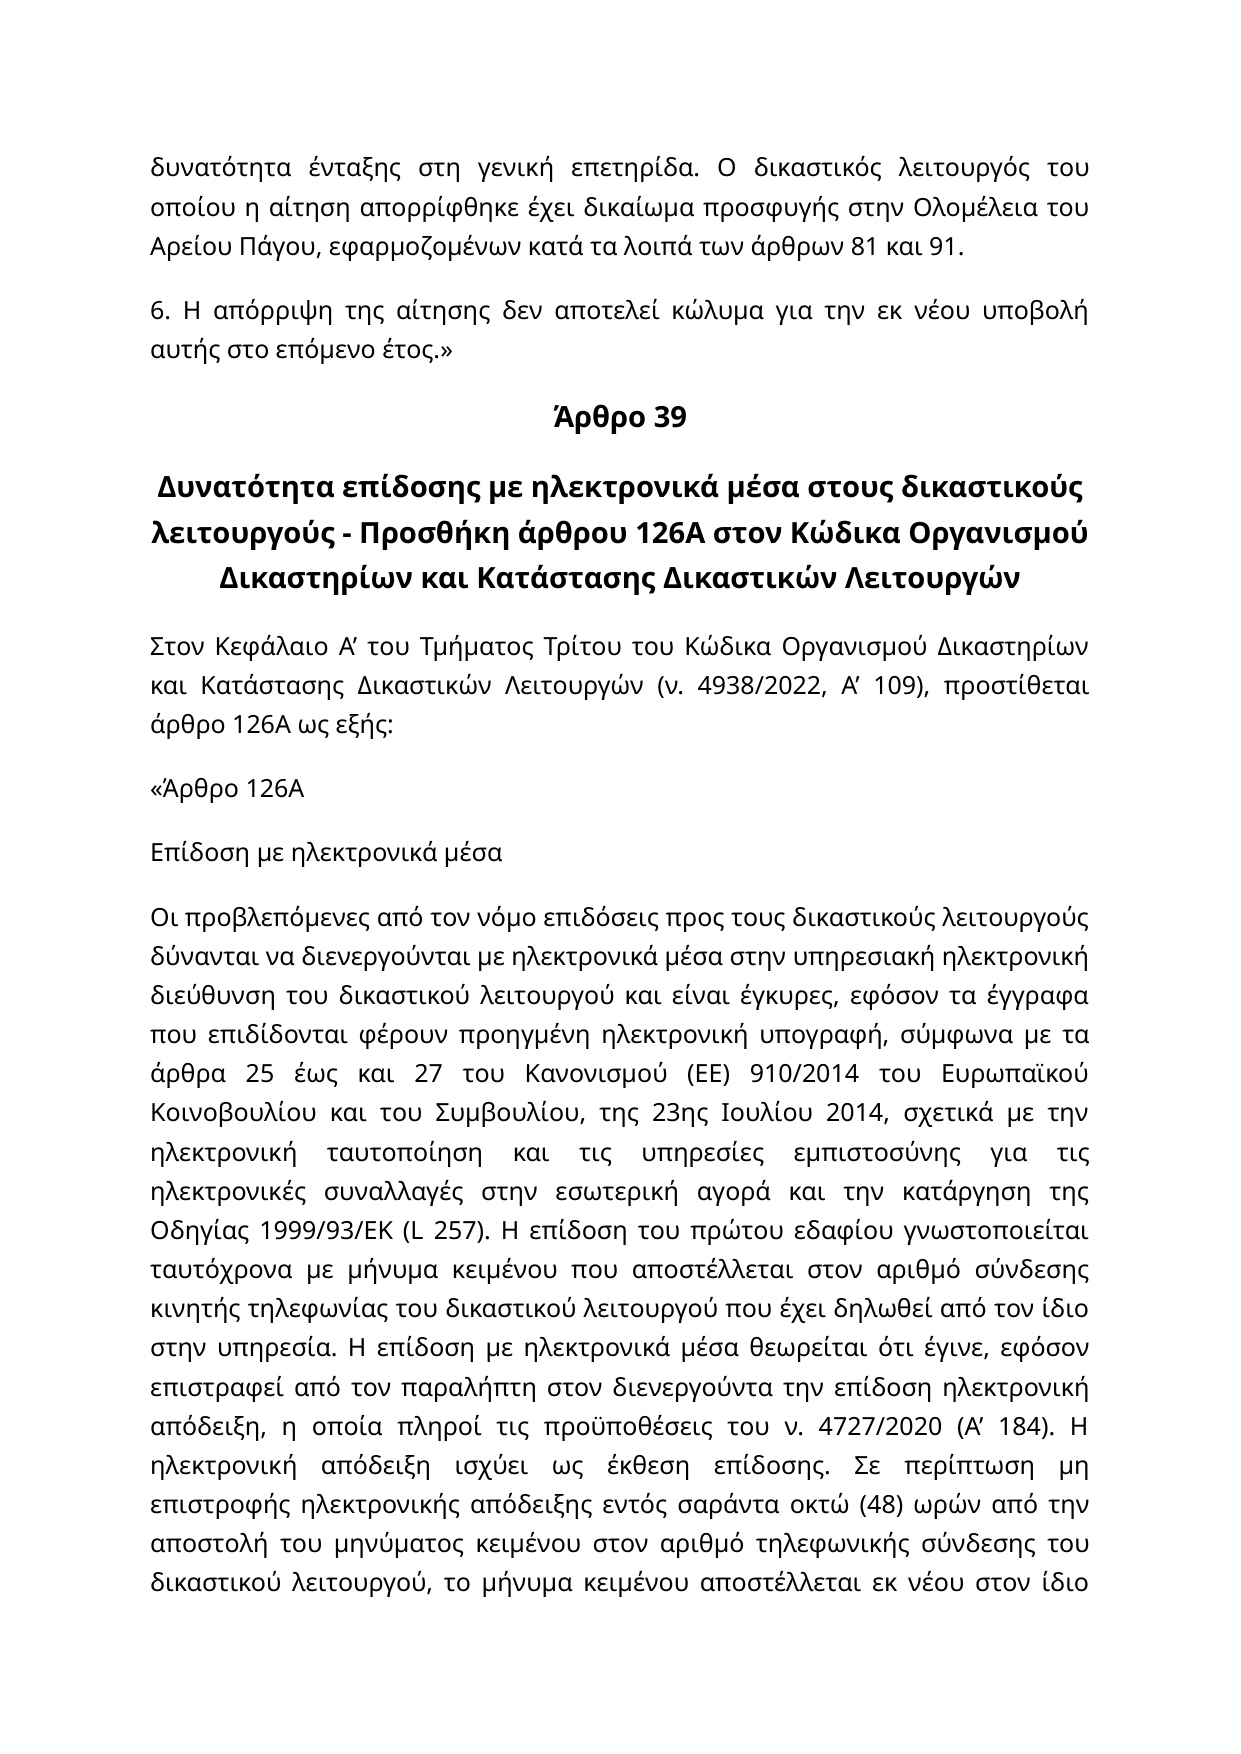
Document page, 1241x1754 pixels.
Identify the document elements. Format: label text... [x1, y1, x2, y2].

text 6. Η απόρριψη της αίτησης δεν αποτελεί κώλυμα για την εκ νέου υποβολή αυτής στο επόμενο έτος.» [150, 292, 1090, 366]
text δυνατότητα ένταξης στη γενική επετηρίδα. Ο δικαστικός λειτουργός του οποίου η αίτηση απορρίφθηκε έχει δικαίωμα προσφυγής στην Ολομέλεια του Αρείου Πάγου, εφαρμοζομένων κατά τα λοιπά των άρθρων 81 και 91. [150, 150, 1090, 262]
text Επίδοση με ηλεκτρονικά μέσα [150, 835, 1090, 869]
subtitle Δυνατότητα επίδοσης με ηλεκτρονικά μέσα στους δικαστικούς λειτουργούς - Προσθήκη άρθρου 126Α στον Κώδικα Οργανισμού Δικαστηρίων και Κατάστασης Δικαστικών Λειτουργών [150, 466, 1090, 597]
text «Άρθρο 126Α [150, 771, 1090, 805]
subtitle Άρθρο 39 [150, 396, 1090, 436]
text Οι προβλεπόμενες από τον νόμο επιδόσεις προς τους δικαστικούς λειτουργούς δύνανται να διενεργούνται με ηλεκτρονικά μέσα στην υπηρεσιακή ηλεκτρονική διεύθυνση του δικαστικού λειτουργού και είναι έγκυρες, εφόσον τα έγγραφα που επιδίδονται φέρουν προηγμένη ηλεκτρονική υπογραφή, σύμφωνα με τα άρθρα 25 έως και 27 του Κανονισμού (ΕΕ) 910/2014 του Ευρωπαϊκού Κοινοβουλίου και του Συμβουλίου, της 23ης Ιουλίου 2014, σχετικά με την ηλεκτρονική ταυτοποίηση και τις υπηρεσίες εμπιστοσύνης για τις ηλεκτρονικές συναλλαγές στην εσωτερική αγορά και την κατάργηση της Οδηγίας 1999/93/ΕΚ (L 257). Η επίδοση του πρώτου εδαφίου γνωστοποιείται ταυτόχρονα με μήνυμα κειμένου που αποστέλλεται στον αριθμό σύνδεσης κινητής τηλεφωνίας του δικαστικού λειτουργού που έχει δηλωθεί από τον ίδιο στην υπηρεσία. Η επίδοση με ηλεκτρονικά μέσα θεωρείται ότι έγινε, εφόσον επιστραφεί από τον παραλήπτη στον διενεργούντα την επίδοση ηλεκτρονική απόδειξη, η οποία πληροί τις προϋποθέσεις του ν. 4727/2020 (Α’ 184). Η ηλεκτρονική απόδειξη ισχύει ως έκθεση επίδοσης. Σε περίπτωση μη επιστροφής ηλεκτρονικής απόδειξης εντός σαράντα οκτώ (48) ωρών από την αποστολή του μηνύματος κειμένου στον αριθμό τηλεφωνικής σύνδεσης του δικαστικού λειτουργού, το μήνυμα κειμένου αποστέλλεται εκ νέου στον ίδιο [150, 899, 1090, 1599]
text Στον Κεφάλαιο Α’ του Τμήματος Τρίτου του Κώδικα Οργανισμού Δικαστηρίων και Κατάστασης Δικαστικών Λειτουργών (ν. 4938/2022, Α’ 109), προστίθεται άρθρο 126Α ως εξής: [150, 628, 1090, 741]
